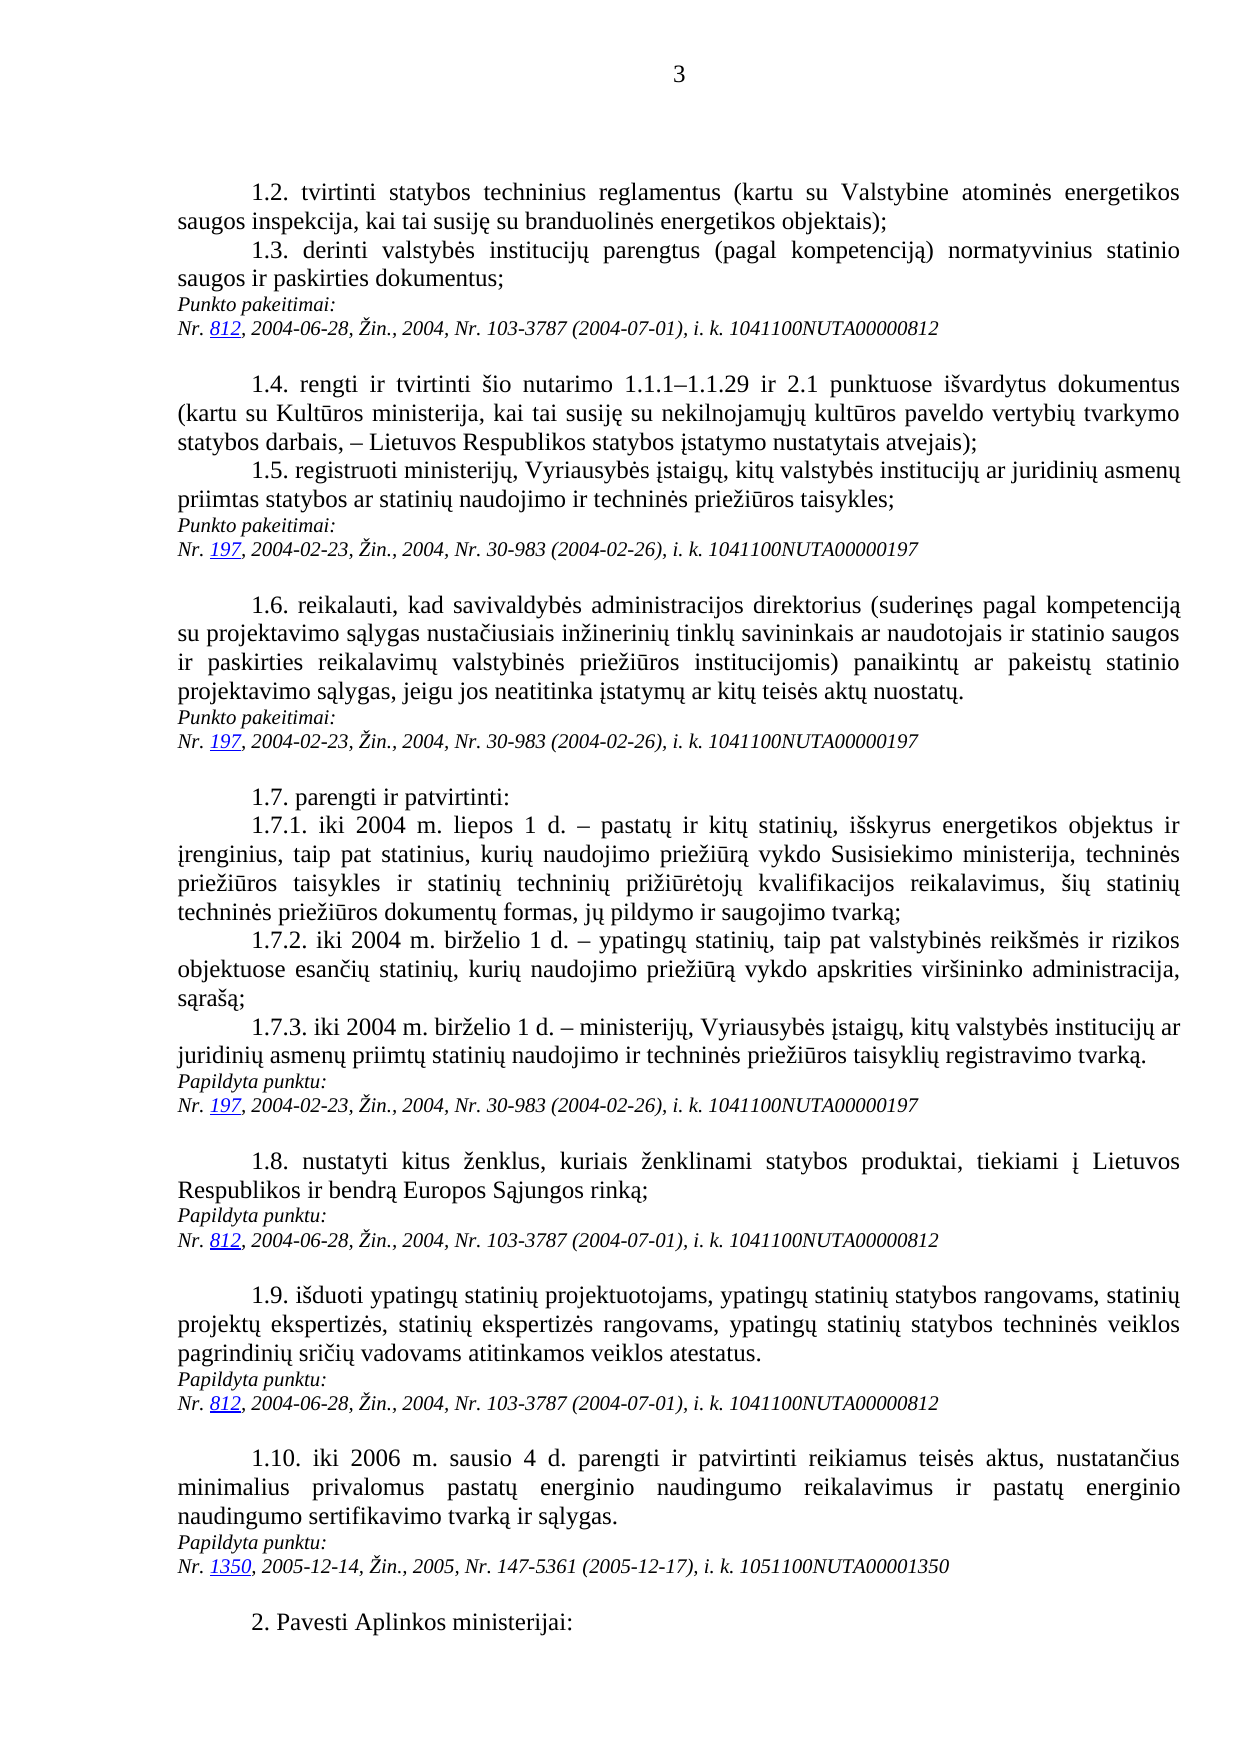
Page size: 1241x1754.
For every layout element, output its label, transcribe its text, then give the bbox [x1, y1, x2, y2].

text 1.9. išduoti ypatingų statinių projektuotojams, ypatingų statinių statybos rangovams, statinių projektų ekspertizės, statinių ekspertizės rangovams, ypatingų statinių statybos techninės veiklos pagrindinių sričių vadovams atitinkamos veiklos atestatus. [177, 1280, 1181, 1367]
text Punkto pakeitimai: [177, 513, 1181, 537]
text Nr. 812, 2004-06-28, Žin., 2004, Nr. 103-3787 (2004-07-01), i. k. 1041100NUTA00000812 [177, 1227, 1181, 1252]
text Punkto pakeitimai: [177, 292, 1181, 316]
text 1.7.3. iki 2004 m. birželio 1 d. – ministerijų, Vyriausybės įstaigų, kitų valstybės institucijų ar juridinių asmenų priimtų statinių naudojimo ir techninės priežiūros taisyklių registravimo tvarką. [177, 1012, 1181, 1069]
text Nr. 812, 2004-06-28, Žin., 2004, Nr. 103-3787 (2004-07-01), i. k. 1041100NUTA00000812 [177, 1391, 1181, 1415]
text 1.10. iki 2006 m. sausio 4 d. parengti ir patvirtinti reikiamus teisės aktus, nustatančius minimalius privalomus pastatų energinio naudingumo reikalavimus ir pastatų energinio naudingumo sertifikavimo tvarką ir sąlygas. [177, 1443, 1181, 1530]
text Nr. 197, 2004-02-23, Žin., 2004, Nr. 30-983 (2004-02-26), i. k. 1041100NUTA00000197 [177, 1093, 1181, 1117]
text Papildyta punktu: [177, 1069, 1181, 1093]
text 1.3. derinti valstybės institucijų parengtus (pagal kompetenciją) normatyvinius statinio saugos ir paskirties dokumentus; [177, 235, 1181, 292]
text 2. Pavesti Aplinkos ministerijai: [177, 1607, 1181, 1635]
text Papildyta punktu: [177, 1367, 1181, 1391]
text 1.6. reikalauti, kad savivaldybės administracijos direktorius (suderinęs pagal kompetenciją su projektavimo sąlygas nustačiusiais inžinerinių tinklų savininkais ar naudotojais ir statinio saugos ir paskirties reikalavimų valstybinės priežiūros institucijomis) panaikintų ar pakeistų statinio projektavimo sąlygas, jeigu jos neatitinka įstatymų ar kitų teisės aktų nuostatų. [177, 590, 1181, 705]
text 1.2. tvirtinti statybos techninius reglamentus (kartu su Valstybine atominės energetikos saugos inspekcija, kai tai susiję su branduolinės energetikos objektais); [177, 177, 1181, 235]
text 1.4. rengti ir tvirtinti šio nutarimo 1.1.1–1.1.29 ir 2.1 punktuose išvardytus dokumentus (kartu su Kultūros ministerija, kai tai susiję su nekilnojamųjų kultūros paveldo vertybių tvarkymo statybos darbais, – Lietuvos Respublikos statybos įstatymo nustatytais atvejais); [177, 369, 1181, 455]
text Nr. 197, 2004-02-23, Žin., 2004, Nr. 30-983 (2004-02-26), i. k. 1041100NUTA00000197 [177, 537, 1181, 561]
text 1.7.1. iki 2004 m. liepos 1 d. – pastatų ir kitų statinių, išskyrus energetikos objektus ir įrenginius, taip pat statinius, kurių naudojimo priežiūrą vykdo Susisiekimo ministerija, techninės priežiūros taisykles ir statinių techninių prižiūrėtojų kvalifikacijos reikalavimus, šių statinių techninės priežiūros dokumentų formas, jų pildymo ir saugojimo tvarką; [177, 810, 1181, 925]
text Nr. 812, 2004-06-28, Žin., 2004, Nr. 103-3787 (2004-07-01), i. k. 1041100NUTA00000812 [177, 316, 1181, 340]
text Papildyta punktu: [177, 1530, 1181, 1554]
text 1.5. registruoti ministerijų, Vyriausybės įstaigų, kitų valstybės institucijų ar juridinių asmenų priimtas statybos ar statinių naudojimo ir techninės priežiūros taisykles; [177, 455, 1181, 513]
text Nr. 1350, 2005-12-14, Žin., 2005, Nr. 147-5361 (2005-12-17), i. k. 1051100NUTA00001350 [177, 1554, 1181, 1578]
text Nr. 197, 2004-02-23, Žin., 2004, Nr. 30-983 (2004-02-26), i. k. 1041100NUTA00000197 [177, 729, 1181, 753]
text 1.7. parengti ir patvirtinti: [177, 782, 1181, 810]
text 1.7.2. iki 2004 m. birželio 1 d. – ypatingų statinių, taip pat valstybinės reikšmės ir rizikos objektuose esančių statinių, kurių naudojimo priežiūrą vykdo apskrities viršininko administracija, sąrašą; [177, 925, 1181, 1012]
text Punkto pakeitimai: [177, 705, 1181, 729]
text 1.8. nustatyti kitus ženklus, kuriais ženklinami statybos produktai, tiekiami į Lietuvos Respublikos ir bendrą Europos Sąjungos rinką; [177, 1146, 1181, 1203]
text Papildyta punktu: [177, 1203, 1181, 1227]
